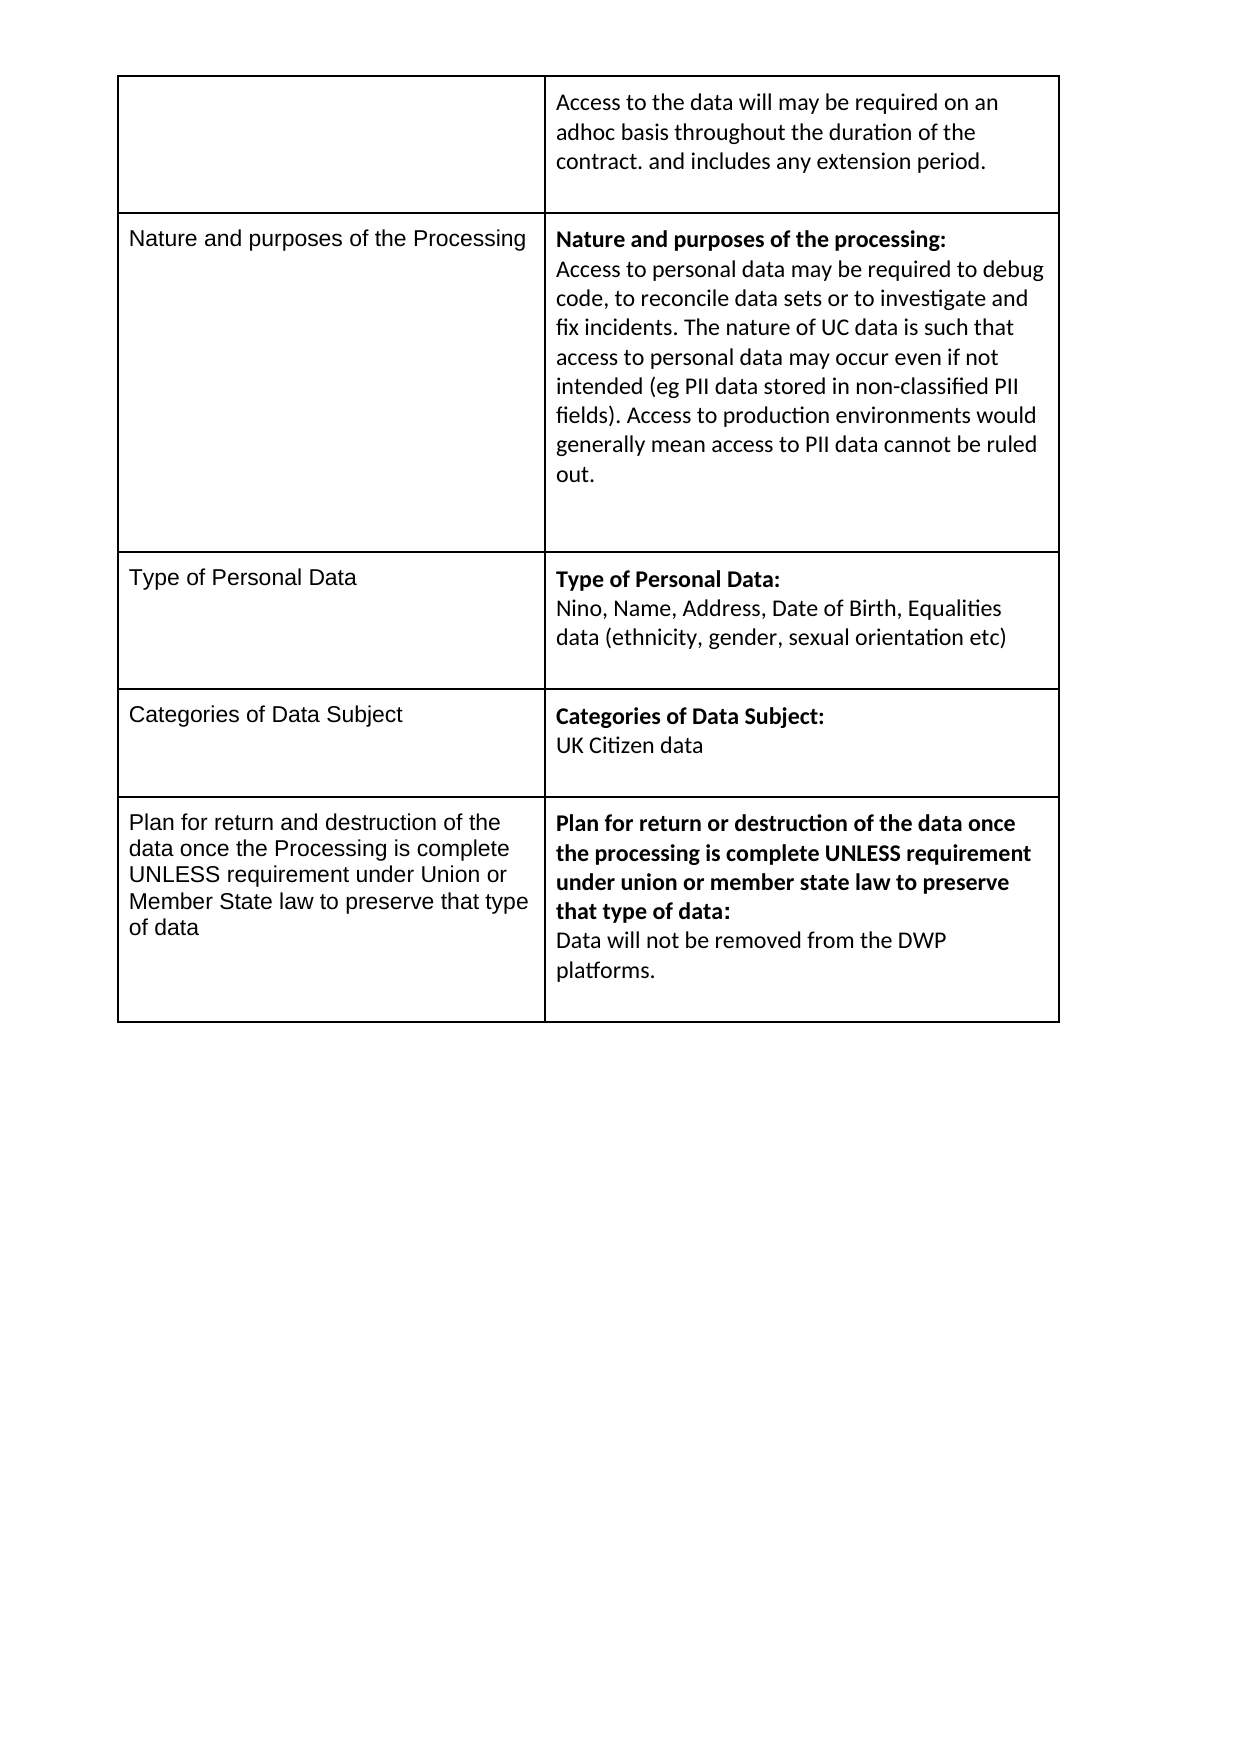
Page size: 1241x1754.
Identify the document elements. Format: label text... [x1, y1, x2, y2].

table_cell Nature and purposes of the processing: Access to personal data may be required to debug code, to reconcile data sets or to investigate and fix incidents. The nature of UC data is such that access to personal data may occur even if not intended (eg PII data stored in non-classified PII fields). Access to production environments would generally mean access to PII data cannot be ruled out. [546, 214, 1058, 551]
table_cell Type of Personal Data [119, 553, 544, 688]
table_cell Plan for return or destruction of the data once the processing is complete UNLESS requirement under union or member state law to preserve that type of data: Data will not be removed from the DWP platforms. [546, 798, 1058, 1021]
table_cell Categories of Data Subject: UK Citizen data [546, 690, 1058, 796]
table_cell Categories of Data Subject [119, 690, 544, 796]
table_cell Access to the data will may be required on an adhoc basis throughout the duration of the contract. and includes any extension period. [546, 77, 1058, 212]
table_cell Nature and purposes of the Processing [119, 214, 544, 551]
table_cell Type of Personal Data: Nino, Name, Address, Date of Birth, Equalities data (ethnicity, gender, sexual orientation etc) [546, 553, 1058, 688]
table_cell Plan for return and destruction of the data once the Processing is complete UNLESS requirement under Union or Member State law to preserve that type of data [119, 798, 544, 1021]
table_cell [119, 77, 544, 212]
